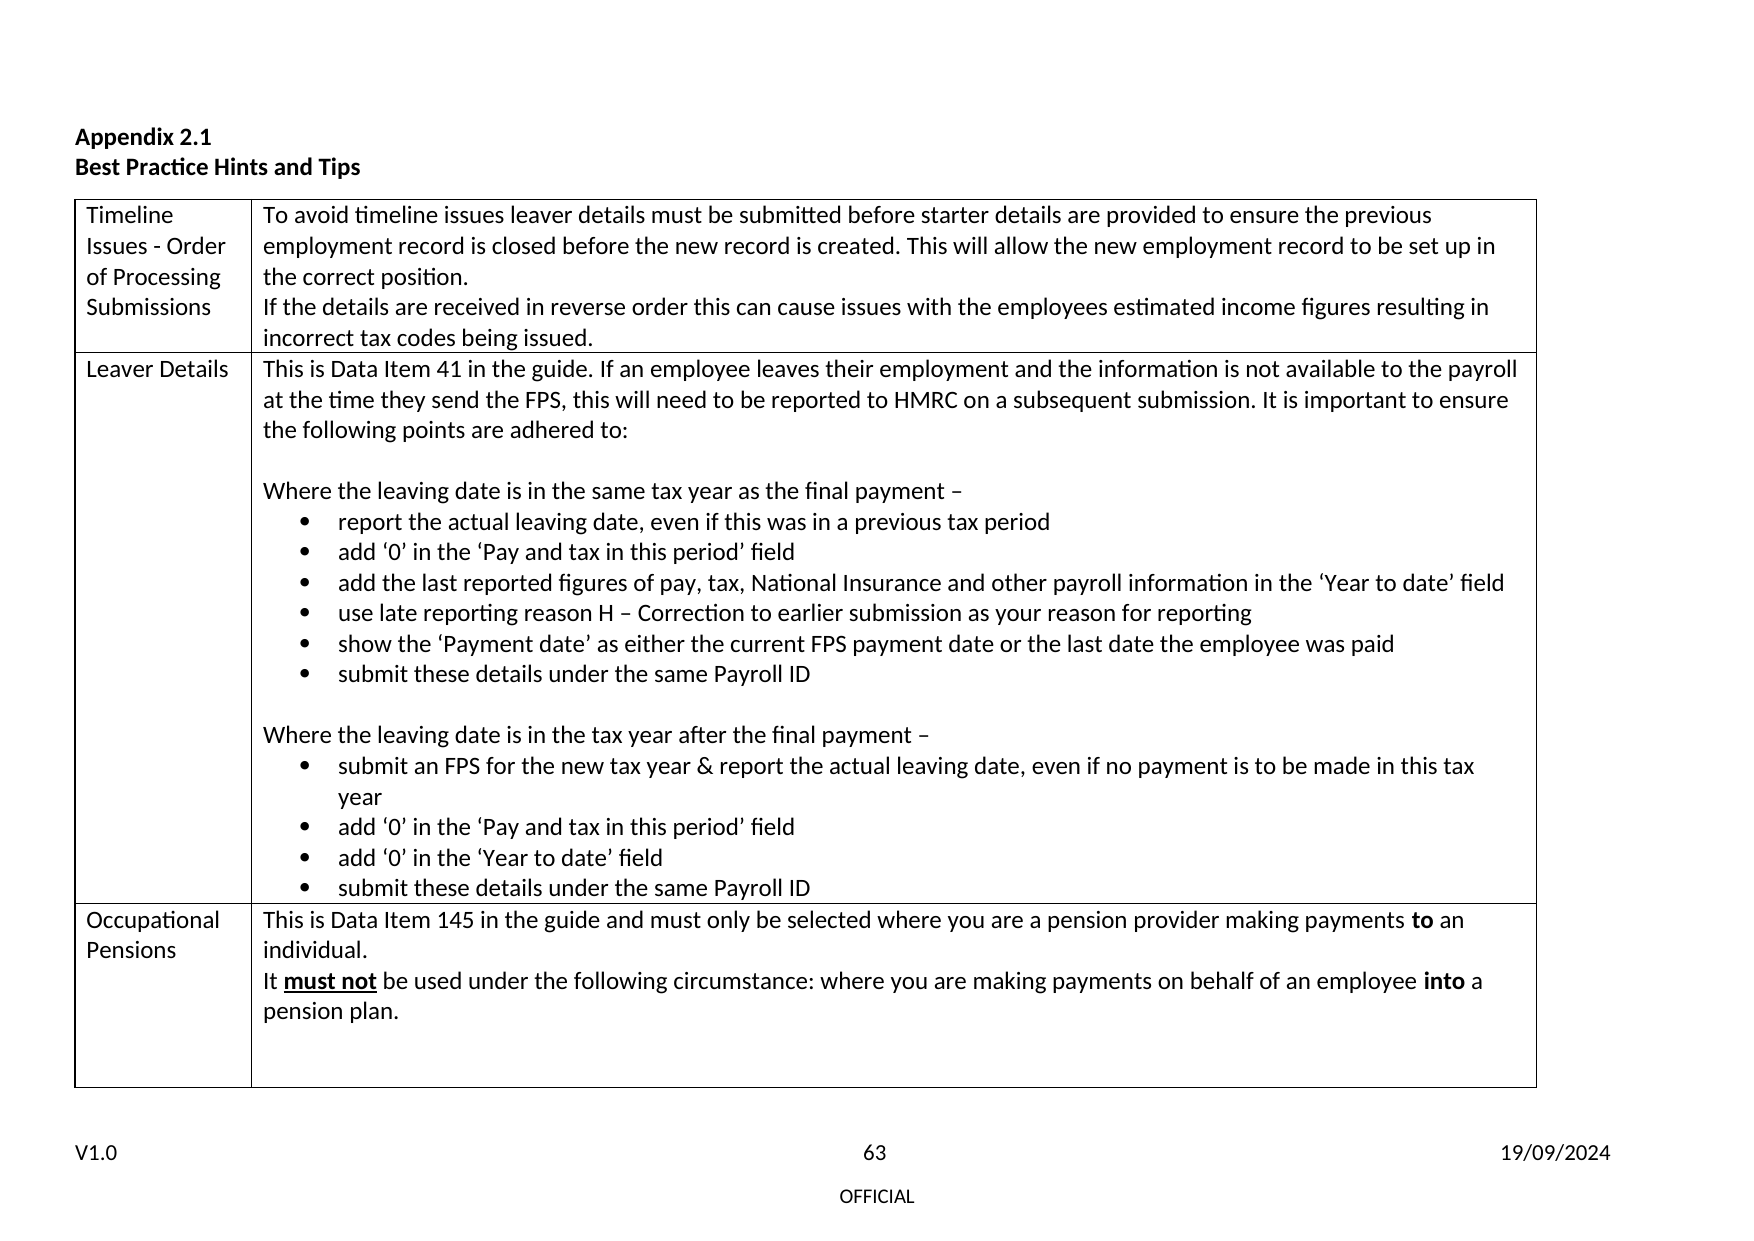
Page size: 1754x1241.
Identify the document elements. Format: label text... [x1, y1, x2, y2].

table_header Timeline Issues - Order of Processing Submissions [76, 200, 251, 352]
table_cell Occupational Pensions [76, 904, 251, 1087]
table_cell This is Data Item 145 in the guide and must only be selected where you are a pension provider making payments to an individual. It must not be used under the following circumstance: where you are making payments on behalf of an employee into a pension plan. [252, 904, 1536, 1087]
table_header To avoid timeline issues leaver details must be submitted before starter details are provided to ensure the previous employment record is closed before the new record is created. This will allow the new employment record to be set up in the correct position. If the details are received in reverse order this can cause issues with the employees estimated income figures resulting in incorrect tax codes being issued. [252, 200, 1536, 352]
table_cell This is Data Item 41 in the guide. If an employee leaves their employment and the information is not available to the payroll at the time they send the FPS, this will need to be reported to HMRC on a subsequent submission. It is important to ensure the following points are adhered to: Where the leaving date is in the same tax year as the final payment – report the actual leaving date, even if this was in a previous tax period add ‘0’ in the ‘Pay and tax in this period’ field add the last reported figures of pay, tax, National Insurance and other payroll information in the ‘Year to date’ field use late reporting reason H – Correction to earlier submission as your reason for reporting show the ‘Payment date’ as either the current FPS payment date or the last date the employee was paid submit these details under the same Payroll ID Where the leaving date is in the tax year after the final payment – submit an FPS for the new tax year & report the actual leaving date, even if no payment is to be made in this tax year add ‘0’ in the ‘Pay and tax in this period’ field add ‘0’ in the ‘Year to date’ field submit these details under the same Payroll ID [252, 353, 1536, 903]
subtitle Appendix 2.1 Best Practice Hints and Tips [75, 121, 1679, 182]
table_cell Leaver Details [76, 353, 251, 903]
